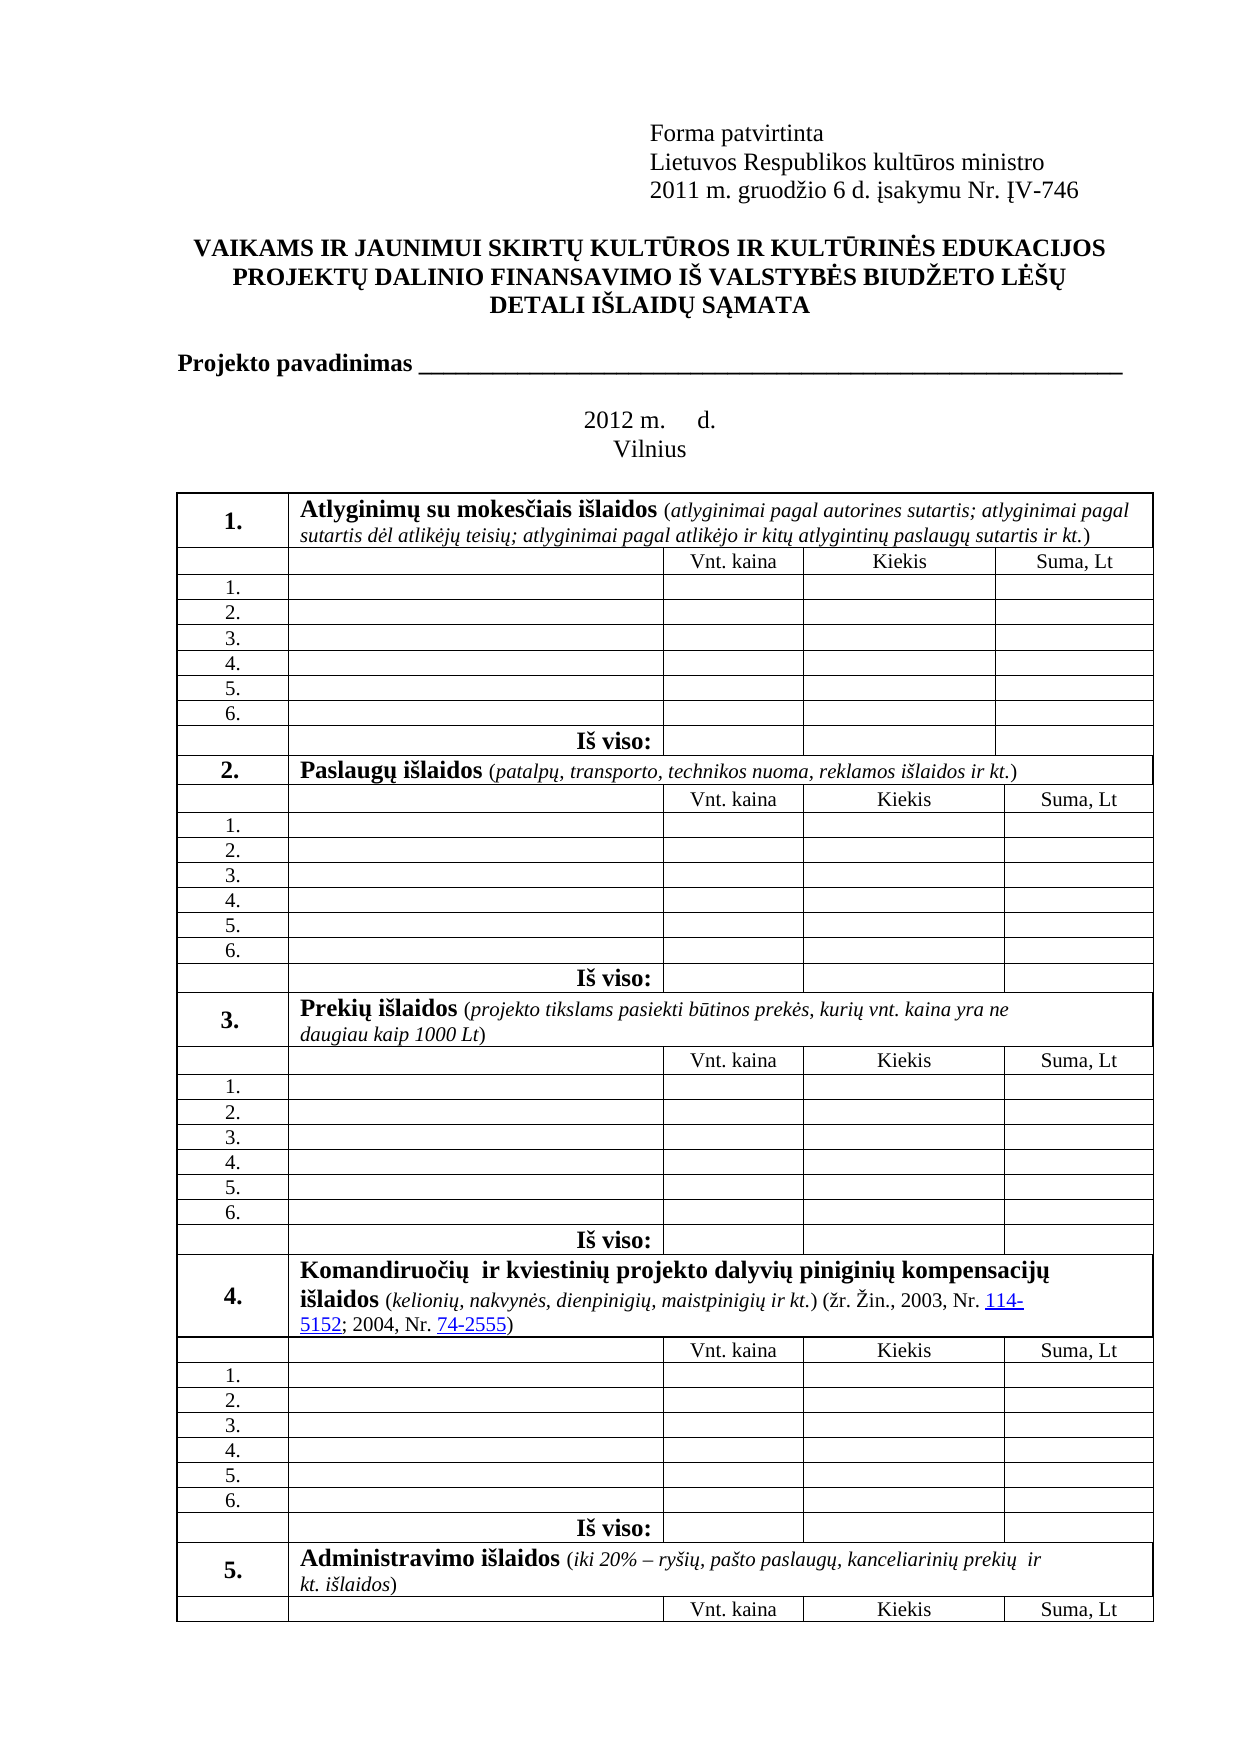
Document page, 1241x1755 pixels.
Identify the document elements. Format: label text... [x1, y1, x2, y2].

table_cell [804, 888, 1004, 912]
table_cell [804, 838, 1004, 862]
table_cell 2. [178, 756, 288, 784]
table_cell [289, 701, 663, 725]
table_cell Iš viso: [289, 726, 663, 754]
table_cell [1005, 1388, 1153, 1412]
table_cell [804, 1200, 1004, 1224]
table_cell [289, 1438, 663, 1462]
table_cell [664, 913, 803, 937]
table_cell 1. [178, 575, 288, 599]
table_cell [804, 938, 1004, 962]
table_cell 4. [178, 888, 288, 912]
table_cell 4. [178, 651, 288, 674]
table_cell [289, 1200, 663, 1224]
table_cell 2. [178, 1388, 288, 1412]
table_cell [289, 913, 663, 937]
table_cell 5. [178, 1543, 288, 1596]
table_cell 1. [178, 1075, 288, 1098]
table_cell [1076, 756, 1101, 784]
table_cell [664, 888, 803, 912]
table_cell Kiekis [804, 1338, 1004, 1362]
table_cell [664, 938, 803, 962]
table_cell [804, 651, 995, 674]
table_cell [664, 1438, 803, 1462]
table_cell [804, 1075, 1004, 1098]
table_cell [178, 1513, 288, 1542]
table_cell 3. [178, 993, 288, 1046]
table_cell [804, 1225, 1004, 1254]
table_cell Suma, Lt [1005, 1597, 1153, 1621]
table_cell [178, 726, 288, 754]
table_cell [664, 1200, 803, 1224]
table_cell Suma, Lt [1005, 785, 1153, 812]
table_cell 2. [178, 838, 288, 862]
table_cell [1076, 1543, 1101, 1596]
text DETALI IŠLAIDŲ SĄMATA [177, 291, 1122, 319]
table_cell 5. [178, 676, 288, 700]
table_cell [664, 726, 803, 754]
table_cell [1005, 1200, 1153, 1224]
table_cell [289, 888, 663, 912]
table_cell 3. [178, 863, 288, 887]
table_cell 6. [178, 1488, 288, 1512]
table_cell [289, 548, 663, 574]
table_cell [1126, 993, 1152, 1046]
table_cell [289, 625, 663, 649]
table_cell [289, 1125, 663, 1149]
table_cell 1. [178, 813, 288, 837]
table_cell 5. [178, 1463, 288, 1487]
table_cell [804, 1100, 1004, 1124]
table_cell [664, 1225, 803, 1254]
table_cell 2. [178, 600, 288, 624]
table_cell [1076, 1255, 1101, 1336]
table_cell [1005, 913, 1153, 937]
table_cell Kiekis [804, 1597, 1004, 1621]
table_cell [289, 1597, 663, 1621]
table_cell [664, 575, 803, 599]
table_cell Iš viso: [289, 1225, 663, 1254]
table_cell [664, 600, 803, 624]
table_cell [664, 813, 803, 837]
table_cell Paslaugų išlaidos (patalpų, transporto, technikos nuoma, reklamos išlaidos ir kt.) [289, 756, 1076, 784]
table_cell [289, 676, 663, 700]
table_cell [1005, 863, 1153, 887]
table_cell Iš viso: [289, 964, 663, 992]
table_cell [664, 1150, 803, 1174]
table_cell [1005, 1413, 1153, 1437]
table_cell [804, 701, 995, 725]
table_cell [289, 1363, 663, 1387]
table_cell [1101, 756, 1126, 784]
table_cell [178, 785, 288, 812]
table_cell [664, 863, 803, 887]
table_cell [289, 1388, 663, 1412]
table_cell [1101, 1543, 1126, 1596]
table_cell Vnt. kaina [664, 548, 803, 574]
table_cell Kiekis [804, 1047, 1004, 1073]
table_cell Iš viso: [289, 1513, 663, 1542]
table_cell [178, 1338, 288, 1362]
table_cell [804, 964, 1004, 992]
table_cell [664, 1363, 803, 1387]
table_cell [1005, 964, 1153, 992]
table_cell [1005, 813, 1153, 837]
table_cell [289, 1463, 663, 1487]
table_cell Administravimo išlaidos (iki 20% – ryšių, pašto paslaugų, kanceliarinių prekių ir kt. išlaidos) [289, 1543, 1076, 1596]
table_cell [289, 1075, 663, 1098]
table_cell [1076, 993, 1101, 1046]
table_cell [996, 701, 1153, 725]
table_cell [804, 813, 1004, 837]
table_cell [1005, 1225, 1153, 1254]
table_cell 4. [178, 1438, 288, 1462]
text VAIKAMS IR JAUNIMUI SKIRTŲ KULTŪROS IR KULTŪRINĖS EDUKACIJOS PROJEKTŲ DALINIO FINANSAVIMO IŠ VALSTYBĖS BIUDŽETO LĖŠŲ [177, 233, 1122, 291]
table_cell Vnt. kaina [664, 1047, 803, 1073]
table_cell [804, 1463, 1004, 1487]
table_cell [178, 1225, 288, 1254]
table_cell [1005, 1075, 1153, 1098]
table_cell [664, 701, 803, 725]
table_cell [289, 938, 663, 962]
table_cell [996, 676, 1153, 700]
table_cell [289, 1413, 663, 1437]
table_cell [996, 726, 1153, 754]
table_cell [664, 1075, 803, 1098]
table_cell [289, 1150, 663, 1174]
table_cell [804, 1488, 1004, 1512]
table_cell [804, 1513, 1004, 1542]
table_cell [1005, 888, 1153, 912]
table_cell Komandiruočių ir kviestinių projekto dalyvių piniginių kompensacijų išlaidos (kelionių, nakvynės, dienpinigių, maistpinigių ir kt.) (žr. Žin., 2003, Nr. 114-5152; 2004, Nr. 74-2555) [289, 1255, 1076, 1336]
table_cell [996, 625, 1153, 649]
table_cell Vnt. kaina [664, 785, 803, 812]
table_cell [289, 1100, 663, 1124]
table_cell 5. [178, 1175, 288, 1199]
table_cell [289, 863, 663, 887]
table_cell [1005, 1363, 1153, 1387]
table_cell 5. [178, 913, 288, 937]
table_cell [664, 964, 803, 992]
table_cell [804, 1150, 1004, 1174]
table_cell [289, 575, 663, 599]
table_cell [178, 548, 288, 574]
table_cell [804, 1175, 1004, 1199]
table_cell [664, 1125, 803, 1149]
table_cell [996, 651, 1153, 674]
table_header Atlyginimų su mokesčiais išlaidos (atlyginimai pagal autorines sutartis; atlyginimai pagal sutartis dėl atlikėjų teisių; atlyginimai pagal atlikėjo ir kitų atlygintinų paslaugų sutartis ir kt.) [289, 494, 1152, 547]
table_cell [1126, 1255, 1152, 1336]
table_cell [289, 813, 663, 837]
table_cell 4. [178, 1255, 288, 1336]
table_cell [664, 1100, 803, 1124]
table_cell [664, 651, 803, 674]
table_cell [664, 1175, 803, 1199]
table_cell [289, 1175, 663, 1199]
table_cell Vnt. kaina [664, 1597, 803, 1621]
table_cell 3. [178, 1413, 288, 1437]
table_cell [996, 575, 1153, 599]
table_cell [804, 625, 995, 649]
table_cell [289, 838, 663, 862]
table_cell 4. [178, 1150, 288, 1174]
text Lietuvos Respublikos kultūros ministro [649, 147, 1122, 176]
table_cell [1005, 938, 1153, 962]
table_cell [664, 1388, 803, 1412]
text 2012 m. d. [177, 406, 1122, 434]
table_cell [178, 964, 288, 992]
table_cell 6. [178, 1200, 288, 1224]
table_cell [1005, 1100, 1153, 1124]
table_cell [289, 1338, 663, 1362]
table_cell [664, 1463, 803, 1487]
table_cell Suma, Lt [996, 548, 1153, 574]
table_cell [804, 726, 995, 754]
table_cell [178, 1047, 288, 1073]
table_cell [1101, 993, 1126, 1046]
table_cell [804, 863, 1004, 887]
table_cell [178, 1597, 288, 1621]
table_cell [996, 600, 1153, 624]
table_cell [1005, 1438, 1153, 1462]
table_cell 1. [178, 1363, 288, 1387]
table_cell Suma, Lt [1005, 1338, 1153, 1362]
table_cell [804, 575, 995, 599]
table_cell [664, 1413, 803, 1437]
table_cell [804, 1413, 1004, 1437]
text Projekto pavadinimas [177, 348, 1122, 377]
table_cell [804, 1363, 1004, 1387]
table_cell [289, 1047, 663, 1073]
table_cell [664, 625, 803, 649]
table_cell 2. [178, 1100, 288, 1124]
table_cell [664, 676, 803, 700]
table_cell [289, 785, 663, 812]
table_cell Prekių išlaidos (projekto tikslams pasiekti būtinos prekės, kurių vnt. kaina yra ne daugiau kaip 1000 Lt) [289, 993, 1076, 1046]
table_cell [664, 838, 803, 862]
table_cell 3. [178, 1125, 288, 1149]
table_cell Kiekis [804, 785, 1004, 812]
text Vilnius [177, 434, 1122, 463]
table_cell [804, 1438, 1004, 1462]
table_cell 3. [178, 625, 288, 649]
table_cell [664, 1488, 803, 1512]
text Forma patvirtinta [649, 118, 1122, 147]
table_cell [1005, 1125, 1153, 1149]
table_cell [1005, 1150, 1153, 1174]
table_cell [1126, 756, 1152, 784]
table_cell [289, 1488, 663, 1512]
table_cell [804, 913, 1004, 937]
table_cell [1005, 1488, 1153, 1512]
table_cell [1126, 1543, 1152, 1596]
table_header 1. [178, 494, 288, 547]
table_cell [804, 1388, 1004, 1412]
table_cell [804, 1125, 1004, 1149]
table_cell [1005, 1175, 1153, 1199]
table_cell Suma, Lt [1005, 1047, 1153, 1073]
table_cell Kiekis [804, 548, 995, 574]
table_cell [289, 600, 663, 624]
table_cell [804, 676, 995, 700]
table_cell Vnt. kaina [664, 1338, 803, 1362]
table_cell [1101, 1255, 1126, 1336]
table_cell [1005, 1463, 1153, 1487]
table_cell 6. [178, 701, 288, 725]
table_cell [1005, 1513, 1153, 1542]
table_cell [289, 651, 663, 674]
table_cell [1005, 838, 1153, 862]
text 2011 m. gruodžio 6 d. įsakymu Nr. ĮV-746 [649, 176, 1122, 204]
table_cell 6. [178, 938, 288, 962]
table_cell [804, 600, 995, 624]
table_cell [664, 1513, 803, 1542]
